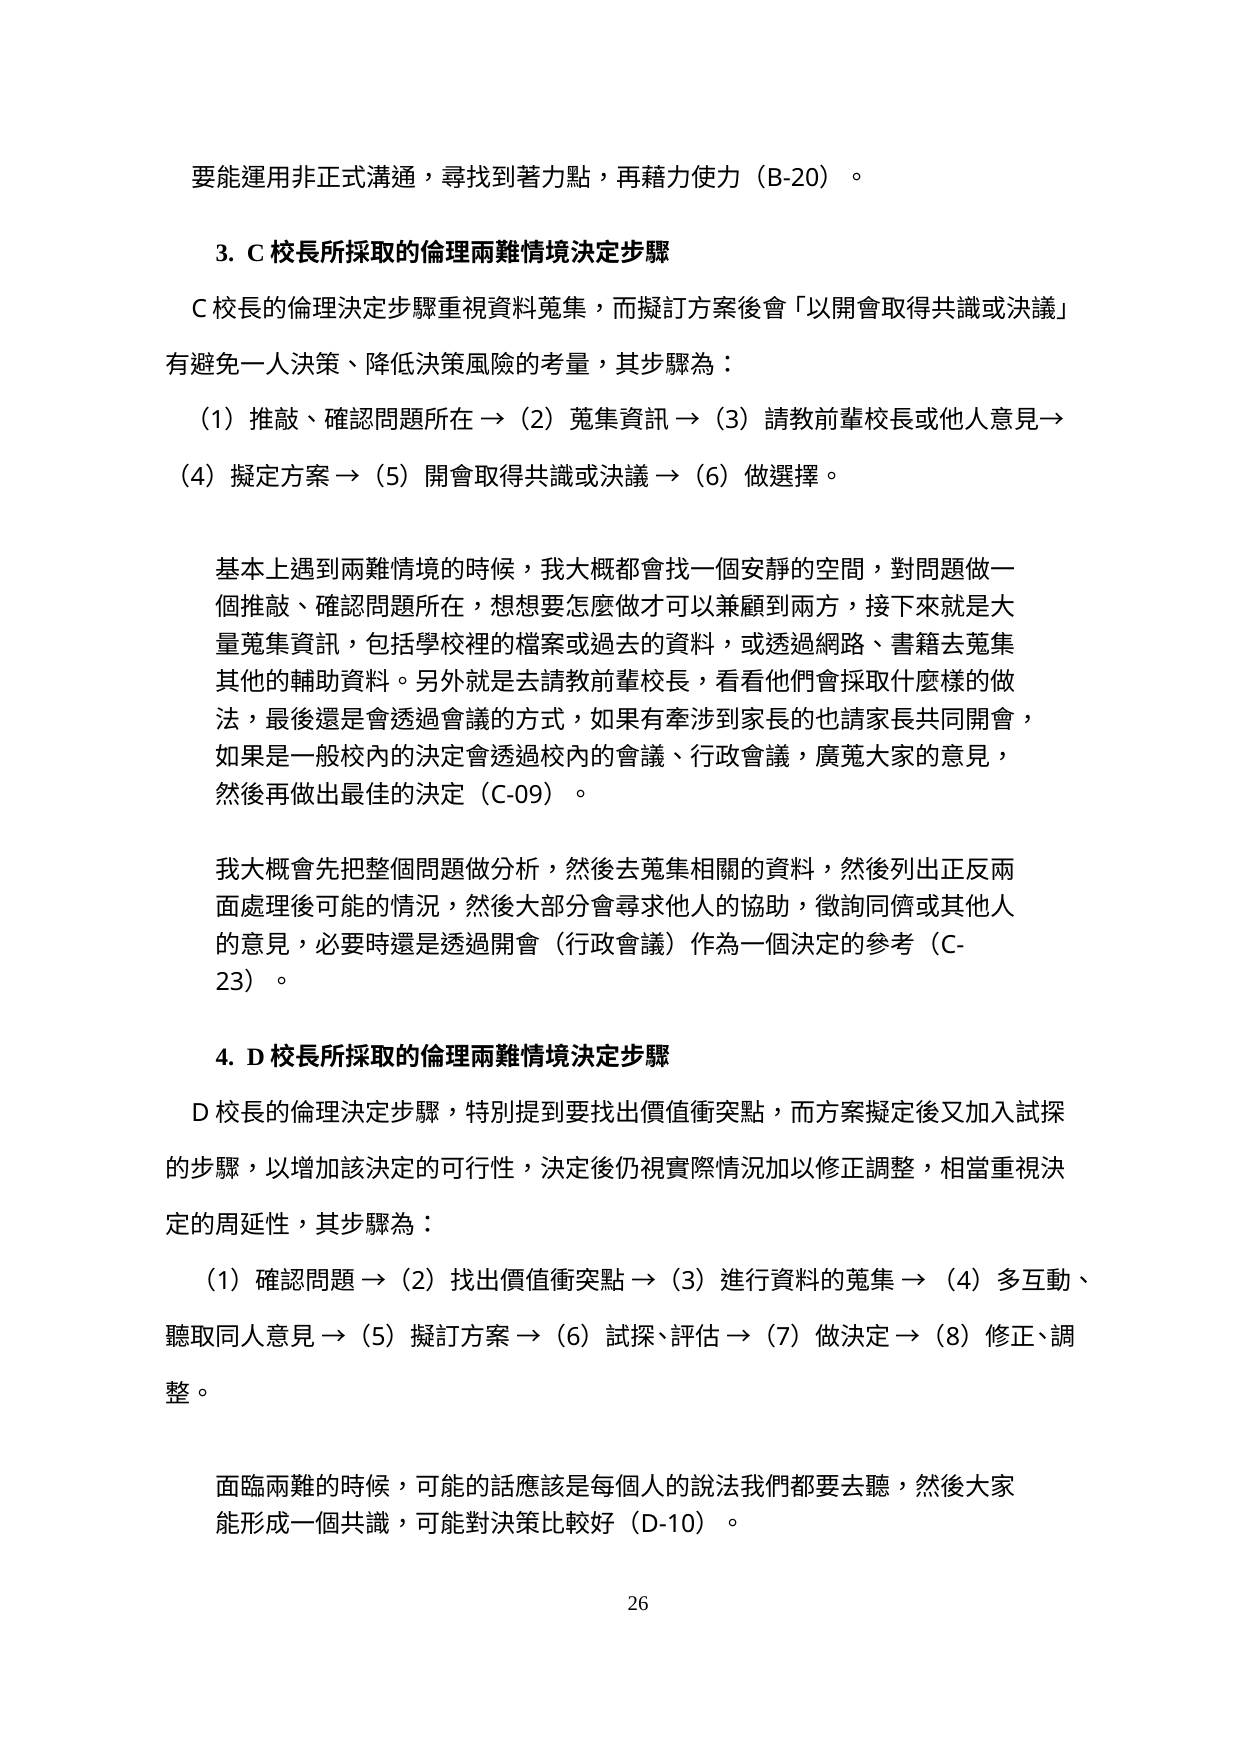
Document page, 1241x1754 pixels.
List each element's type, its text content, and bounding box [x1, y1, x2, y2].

text 4. D校長所採取的倫理兩難情境決定步驟 [165, 1036, 1075, 1074]
text 要能運用非正式溝通，尋找到著力點，再藉力使力（B-20）。 [165, 157, 1075, 194]
text C校長的倫理決定步驟重視資料蒐集，而擬訂方案後會「以開會取得共識或決議」有避免一人決策、降低決策風險的考量，其步驟為： [165, 287, 1075, 381]
text 3. C校長所採取的倫理兩難情境決定步驟 [165, 232, 1075, 269]
text （1）推敲、確認問題所在 →（2）蒐集資訊 →（3）請教前輩校長或他人意見→ （4）擬定方案 →（5）開會取得共識或決議 →（6）做選擇。 [165, 399, 1075, 493]
text 基本上遇到兩難情境的時候，我大概都會找一個安靜的空間，對問題做一個推敲、確認問題所在，想想要怎麼做才可以兼顧到兩方，接下來就是大量蒐集資訊，包括學校裡的檔案或過去的資料，或透過網路、書籍去蒐集其他的輔助資料。另外就是去請教前輩校長，看看他們會採取什麼樣的做法，最後還是會透過會議的方式，如果有牽涉到家長的也請家長共同開會，如果是一般校內的決定會透過校內的會議、行政會議，廣蒐大家的意見，然後再做出最佳的決定（C-09）。 [215, 549, 1025, 811]
text 面臨兩難的時候，可能的話應該是每個人的說法我們都要去聽，然後大家能形成一個共識，可能對決策比較好（D-10）。 [215, 1466, 1025, 1541]
text （1）確認問題 →（2）找出價值衝突點 →（3）進行資料的蒐集 → （4）多互動、聽取同人意見 →（5）擬訂方案 →（6）試探、評估 →（7）做決定 →（8）修正、調整。 [165, 1260, 1075, 1410]
text D校長的倫理決定步驟，特別提到要找出價值衝突點，而方案擬定後又加入試探的步驟，以增加該決定的可行性，決定後仍視實際情況加以修正調整，相當重視決定的周延性，其步驟為： [165, 1092, 1075, 1242]
text 我大概會先把整個問題做分析，然後去蒐集相關的資料，然後列出正反兩面處理後可能的情況，然後大部分會尋求他人的協助，徵詢同儕或其他人的意見，必要時還是透過開會（行政會議）作為一個決定的參考（C-23）。 [215, 849, 1025, 999]
